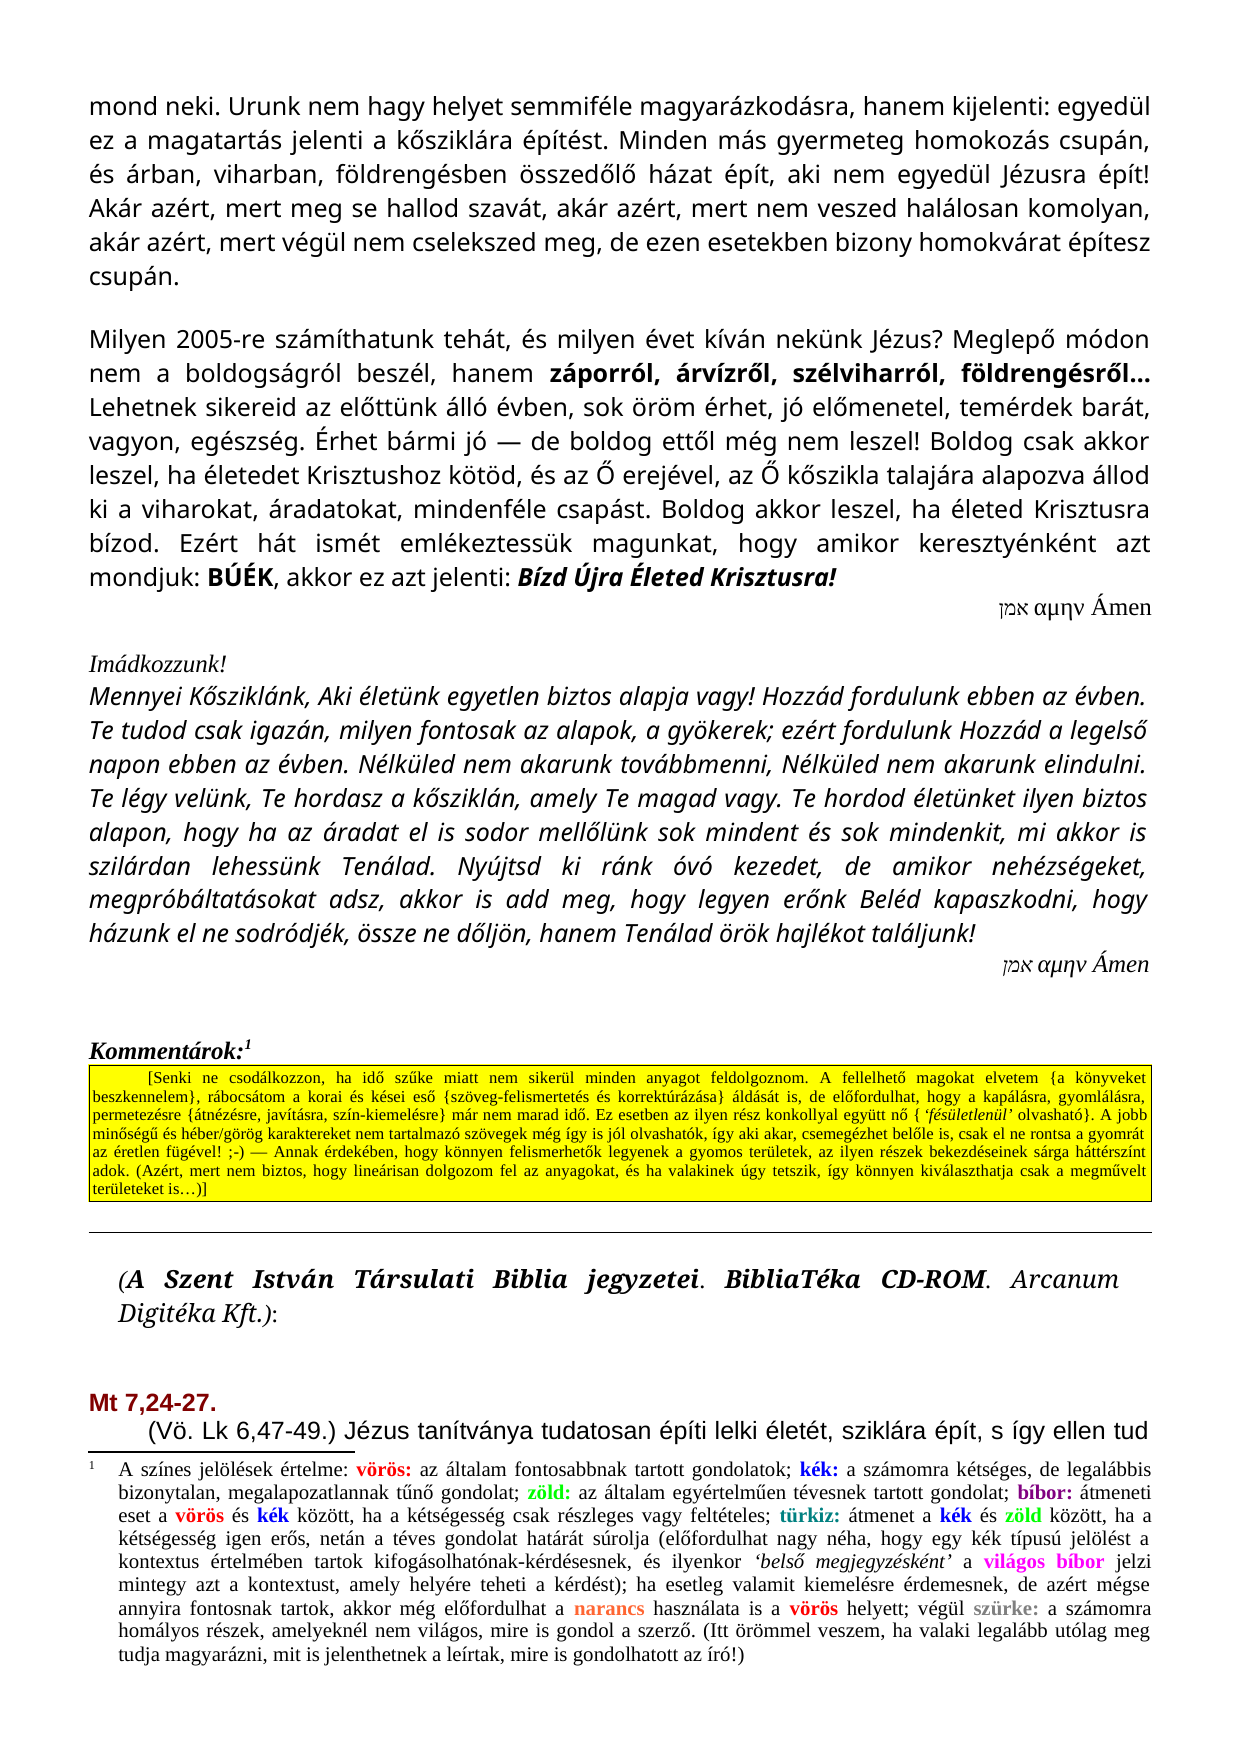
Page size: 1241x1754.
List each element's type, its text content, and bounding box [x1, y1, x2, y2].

text אמן αμην Ámen [88, 950, 1152, 978]
text Mt 7,24-27. [88, 1389, 1152, 1417]
text Milyen 2005-re számíthatunk tehát, és milyen évet kíván nekünk Jézus? Meglepő módon nem a boldogságról beszél, hanem záporról, árvízről, szélviharról, földrengésről… Lehetnek sikereid az előttünk álló évben, sok öröm érhet, jó előmenetel, temérdek barát, vagyon, egészség. Érhet bármi jó — de boldog ettől még nem leszel! Boldog csak akkor leszel, ha életedet Krisztushoz kötöd, és az Ő erejével, az Ő kőszikla talajára alapozva állod ki a viharokat, áradatokat, mindenféle csapást. Boldog akkor leszel, ha életed Krisztusra bízod. Ezért hát ismét emlékeztessük magunkat, hogy amikor keresztyénként azt mondjuk: BÚÉK, akkor ez azt jelenti: Bízd Újra Életed Krisztusra! [88, 322, 1152, 593]
text (A Szent István Társulati Biblia jegyzetei. BibliaTéka CD-ROM. Arcanum Digitéka Kft.): [88, 1233, 1152, 1359]
text Kommentárok: [88, 1037, 1152, 1064]
text Imádkozzunk! [88, 651, 1152, 678]
text [Senki ne csodálkozzon, ha idő szűke miatt nem sikerül minden anyagot feldolgoznom. A fellelhető magokat elvetem {a könyveket beszkennelem}, rábocsátom a korai és kései eső {szöveg-felismertetés és korrektúrázása} áldását is, de előfordulhat, hogy a kapálásra, gyomlálásra, permetezésre {átnézésre, javításra, szín-kiemelésre} már nem marad idő. Ez esetben az ilyen rész konkollyal együtt nő {‘fésületlenül’ olvasható}. A jobb minőségű és héber/görög karaktereket nem tartalmazó szövegek még így is jól olvashatók, így aki akar, csemegézhet belőle is, csak el ne rontsa a gyomrát az éretlen fügével! ;‑) ― Annak érdekében, hogy könnyen felismerhetők legyenek a gyomos területek, az ilyen részek bekezdéseinek sárga háttérszínt adok. (Azért, mert nem biztos, hogy lineárisan dolgozom fel az anyagokat, és ha valakinek úgy tetszik, így könnyen kiválaszthatja csak a megművelt területeket is…)] [90, 1066, 1151, 1201]
text (Vö. Lk 6,47-49.) Jézus tanítványa tudatosan építi lelki életét, sziklára épít, s így ellen tud [88, 1417, 1152, 1445]
text mond neki. Urunk nem hagy helyet semmiféle magyarázkodásra, hanem kijelenti: egyedül ez a magatartás jelenti a kősziklára építést. Minden más gyermeteg homokozás csupán, és árban, viharban, földrengésben összedőlő házat épít, aki nem egyedül Jézusra épít! Akár azért, mert meg se hallod szavát, akár azért, mert nem veszed halálosan komolyan, akár azért, mert végül nem cselekszed meg, de ezen esetekben bizony homokvárat építesz csupán. [88, 88, 1152, 292]
text אמן αμην Ámen [88, 593, 1152, 621]
text Mennyei Kősziklánk, Aki életünk egyetlen biztos alapja vagy! Hozzád fordulunk ebben az évben. Te tudod csak igazán, milyen fontosak az alapok, a gyökerek; ezért fordulunk Hozzád a legelső napon ebben az évben. Nélküled nem akarunk továbbmenni, Nélküled nem akarunk elindulni. Te légy velünk, Te hordasz a kősziklán, amely Te magad vagy. Te hordod életünket ilyen biztos alapon, hogy ha az áradat el is sodor mellőlünk sok mindent és sok mindenkit, mi akkor is szilárdan lehessünk Tenálad. Nyújtsd ki ránk óvó kezedet, de amikor nehézségeket, megpróbáltatásokat adsz, akkor is add meg, hogy legyen erőnk Beléd kapaszkodni, hogy házunk el ne sodródjék, össze ne dőljön, hanem Tenálad örök hajlékot találjunk! [88, 678, 1152, 950]
text A színes jelölések értelme: vörös: az általam fontosabbnak tartott gondolatok; kék: a számomra kétséges, de legalábbis bizonytalan, megalapozatlannak tűnő gondolat; zöld: az általam egyértelműen tévesnek tartott gondolat; bíbor: átmeneti eset a vörös és kék között, ha a kétségesség csak részleges vagy feltételes; türkiz: átmenet a kék és zöld között, ha a kétségesség igen erős, netán a téves gondolat határát súrolja (előfordulhat nagy néha, hogy egy kék típusú jelölést a kontextus értelmében tartok kifogásolhatónak-kérdésesnek, és ilyenkor ‘belső megjegyzésként’ a világos bíbor jelzi mintegy azt a kontextust, amely helyére teheti a kérdést); ha esetleg valamit kiemelésre érdemesnek, de azért mégse annyira fontosnak tartok, akkor még előfordulhat a narancs használata is a vörös helyett; végül szürke: a számomra homályos részek, amelyeknél nem világos, mire is gondol a szerző. (Itt örömmel veszem, ha valaki legalább utólag meg tudja magyarázni, mit is jelenthetnek a leírtak, mire is gondolhatott az író!) [88, 1458, 1152, 1665]
